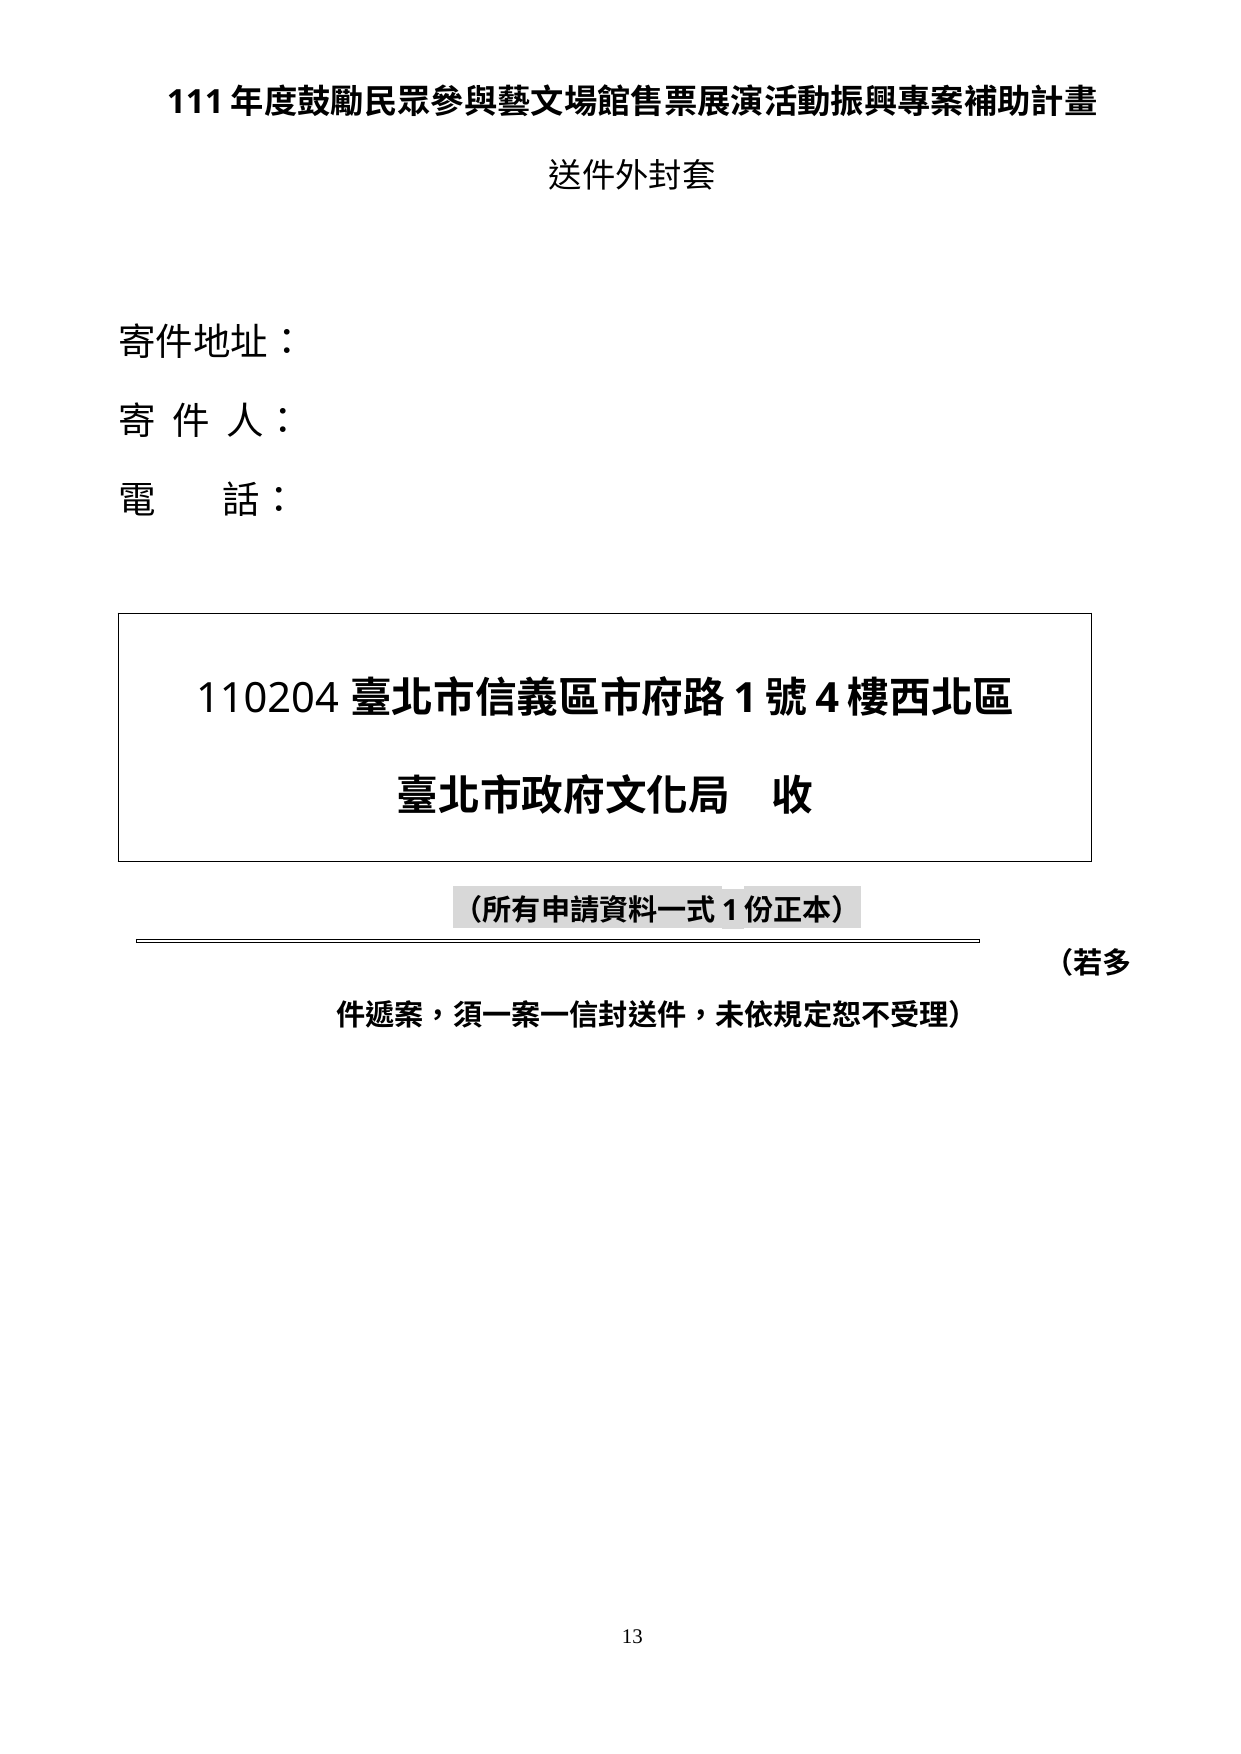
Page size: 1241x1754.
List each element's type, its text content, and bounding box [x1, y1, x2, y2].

text 寄件地址： [118, 311, 1146, 366]
table_header 110204 臺北市信義區市府路1號4樓西北區 臺北市政府文化局 收 [119, 614, 1091, 861]
text （所有申請資料一式1份正本） [168, 886, 1146, 929]
text （若多件遞案，須一案一信封送件，未依規定恕不受理） [168, 939, 1146, 1034]
text 送件外封套 [118, 148, 1146, 197]
text 寄 件 人： [118, 391, 1146, 445]
text 111年度鼓勵民眾參與藝文場館售票展演活動振興專案補助計畫 [118, 75, 1146, 123]
text 電 話： [118, 470, 1146, 524]
